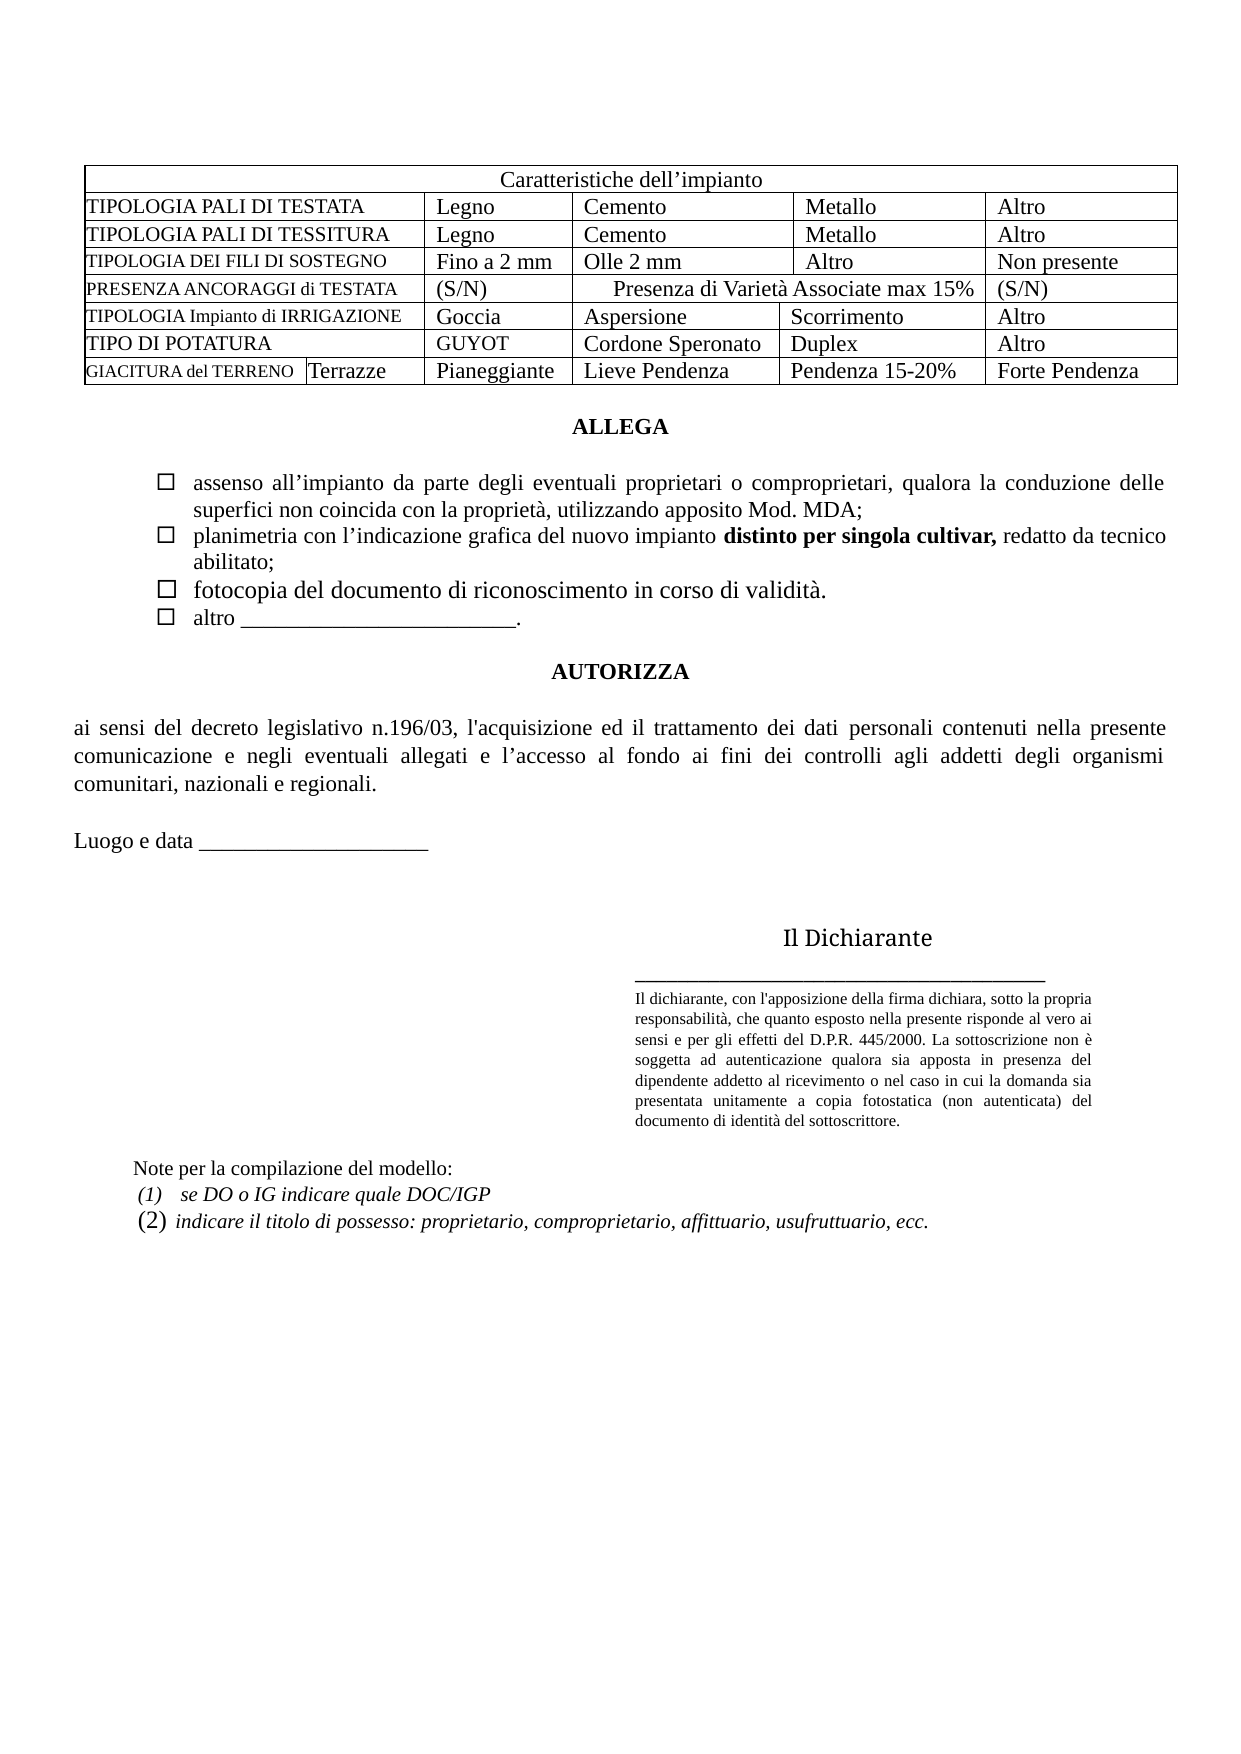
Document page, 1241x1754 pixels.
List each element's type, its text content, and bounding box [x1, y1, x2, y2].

table_cell Cemento [573, 193, 793, 219]
table_cell Fino a 2 mm [425, 248, 572, 274]
table_cell Pianeggiante [425, 358, 572, 384]
table_cell Terrazze [307, 358, 424, 384]
table_cell Legno [425, 221, 572, 247]
table_cell Presenza di Varietà Associate max 15% [573, 275, 985, 302]
table_cell Cordone Speronato [573, 330, 779, 357]
table_cell Metallo [794, 193, 985, 219]
table_cell Duplex [780, 330, 985, 357]
table_cell GIACITURA del TERRENO [86, 358, 306, 384]
table_cell Aspersione [573, 303, 779, 329]
list planimetria con l’indicazione grafica del nuovo impianto distinto per singola cultivar, redatto da tecnico abilitato; [156, 522, 1167, 575]
table_cell Metallo [794, 221, 985, 247]
table_cell Altro [794, 248, 985, 274]
table_cell Non presente [986, 248, 1177, 274]
table_cell Forte Pendenza [986, 358, 1177, 384]
table_cell Pendenza 15-20% [780, 358, 985, 384]
list indicare il titolo di possesso: proprietario, comproprietario, affittuario, usufruttuario, ecc. [138, 1206, 1092, 1234]
table_cell TIPOLOGIA PALI DI TESTATA [86, 193, 424, 219]
table_cell TIPO DI POTATURA [86, 330, 424, 357]
table_cell Altro [986, 330, 1177, 357]
table_cell Goccia [425, 303, 572, 329]
list assenso all’impianto da parte degli eventuali proprietari o comproprietari, qualora la conduzione delle superfici non coincida con la proprietà, utilizzando apposito Mod. MDA; [156, 469, 1167, 522]
table_cell TIPOLOGIA PALI DI TESSITURA [86, 221, 424, 247]
table_cell (S/N) [986, 275, 1177, 302]
list altro ________________________. [156, 603, 1167, 630]
table_cell PRESENZA ANCORAGGI di TESTATA [86, 275, 424, 302]
text ai sensi del decreto legislativo n.196/03, l'acquisizione ed il trattamento dei dati personali contenuti nella presente comunicazione e negli eventuali allegati e l’accesso al fondo ai fini dei controlli agli addetti degli organismi comunitari, nazionali e regionali. [74, 714, 1167, 797]
table_cell TIPOLOGIA DEI FILI DI SOSTEGNO [86, 248, 424, 274]
text AUTORIZZA [74, 658, 1167, 684]
list se DO o IG indicare quale DOC/IGP [138, 1182, 1092, 1206]
list fotocopia del documento di riconoscimento in corso di validità. [156, 575, 1167, 603]
text Luogo e data ____________________ [74, 827, 1092, 853]
table_cell Olle 2 mm [573, 248, 793, 274]
table_cell Altro [986, 303, 1177, 329]
table_cell Altro [986, 193, 1177, 219]
table_cell Cemento [573, 221, 793, 247]
table_cell Scorrimento [780, 303, 985, 329]
table_cell Legno [425, 193, 572, 219]
text Il dichiarante, con l'apposizione della firma dichiara, sotto la propria responsabilità, che quanto esposto nella presente risponde al vero ai sensi e per gli effetti del D.P.R. 445/2000. La sottoscrizione non è soggetta ad autenticazione qualora sia apposta in presenza del dipendente addetto al ricevimento o nel caso in cui la domanda sia presentata unitamente a copia fotostatica (non autenticata) del documento di identità del sottoscrittore. [635, 989, 1092, 1130]
table_cell (S/N) [425, 275, 572, 302]
table_cell Altro [986, 221, 1177, 247]
text Note per la compilazione del modello: [133, 1156, 1092, 1180]
table_cell TIPOLOGIA Impianto di IRRIGAZIONE [86, 303, 424, 329]
text _______________________________________ [635, 955, 1092, 986]
table_cell GUYOT [425, 330, 572, 357]
table_header Caratteristiche dell’impianto [86, 166, 1177, 192]
text ALLEGA [74, 413, 1167, 439]
text Il Dichiarante [118, 922, 1092, 953]
table_cell Lieve Pendenza [573, 358, 779, 384]
